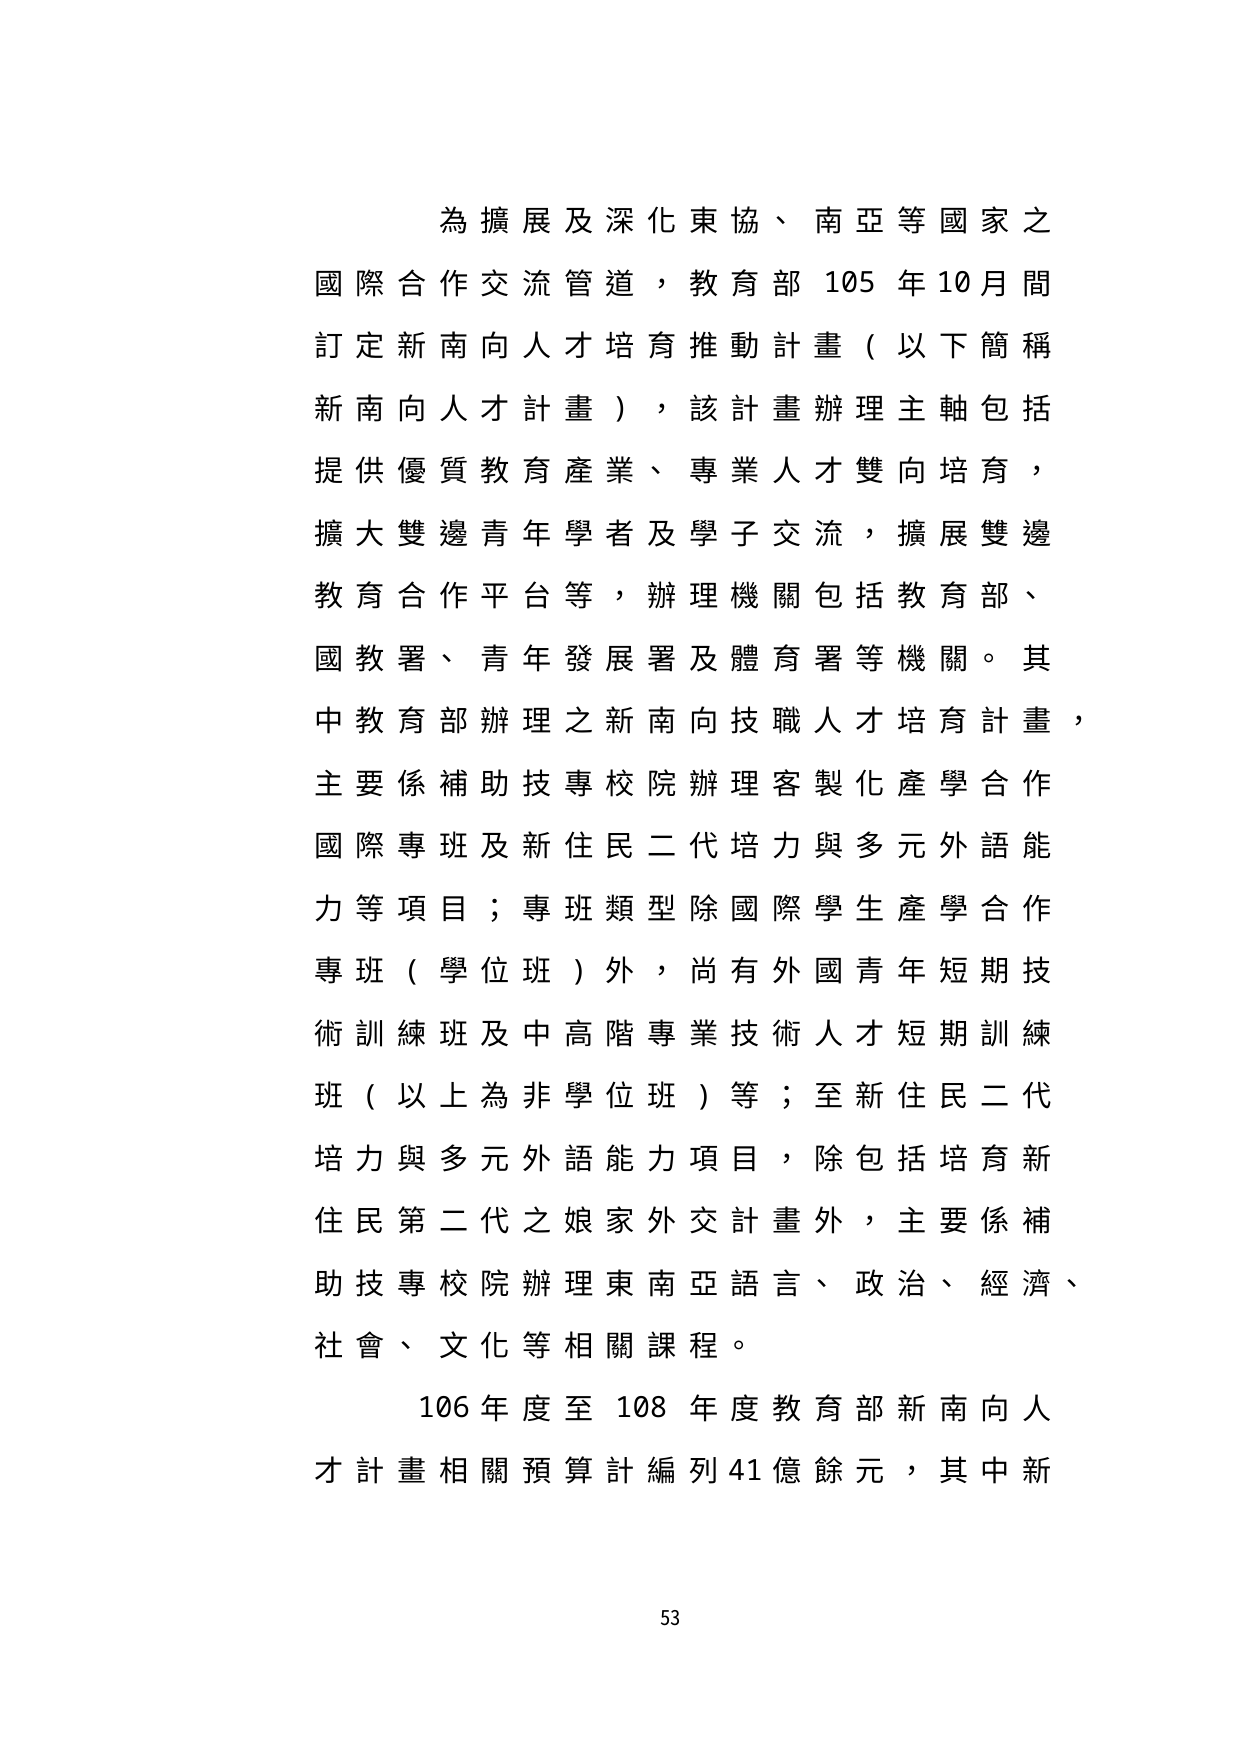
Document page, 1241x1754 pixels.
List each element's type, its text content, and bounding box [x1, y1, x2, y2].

text 106年度至108年度教育部新南向人才計畫相關預算計編列41億餘元，其中新 [271, 1365, 1058, 1490]
text 為擴展及深化東協、南亞等國家之國際合作交流管道，教育部105年10月間訂定新南向人才培育推動計畫(以下簡稱新南向人才計畫)，該計畫辦理主軸包括提供優質教育產業、專業人才雙向培育，擴大雙邊青年學者及學子交流，擴展雙邊教育合作平台等，辦理機關包括教育部、國教署、青年發展署及體育署等機關。其中教育部辦理之新南向技職人才培育計畫，主要係補助技專校院辦理客製化產學合作國際專班及新住民二代培力與多元外語能力等項目；專班類型除國際學生產學合作專班(學位班)外，尚有外國青年短期技術訓練班及中高階專業技術人才短期訓練班(以上為非學位班)等；至新住民二代培力與多元外語能力項目，除包括培育新住民第二代之娘家外交計畫外，主要係補助技專校院辦理東南亞語言、政治、經濟、社會、文化等相關課程。 [271, 177, 1058, 1365]
